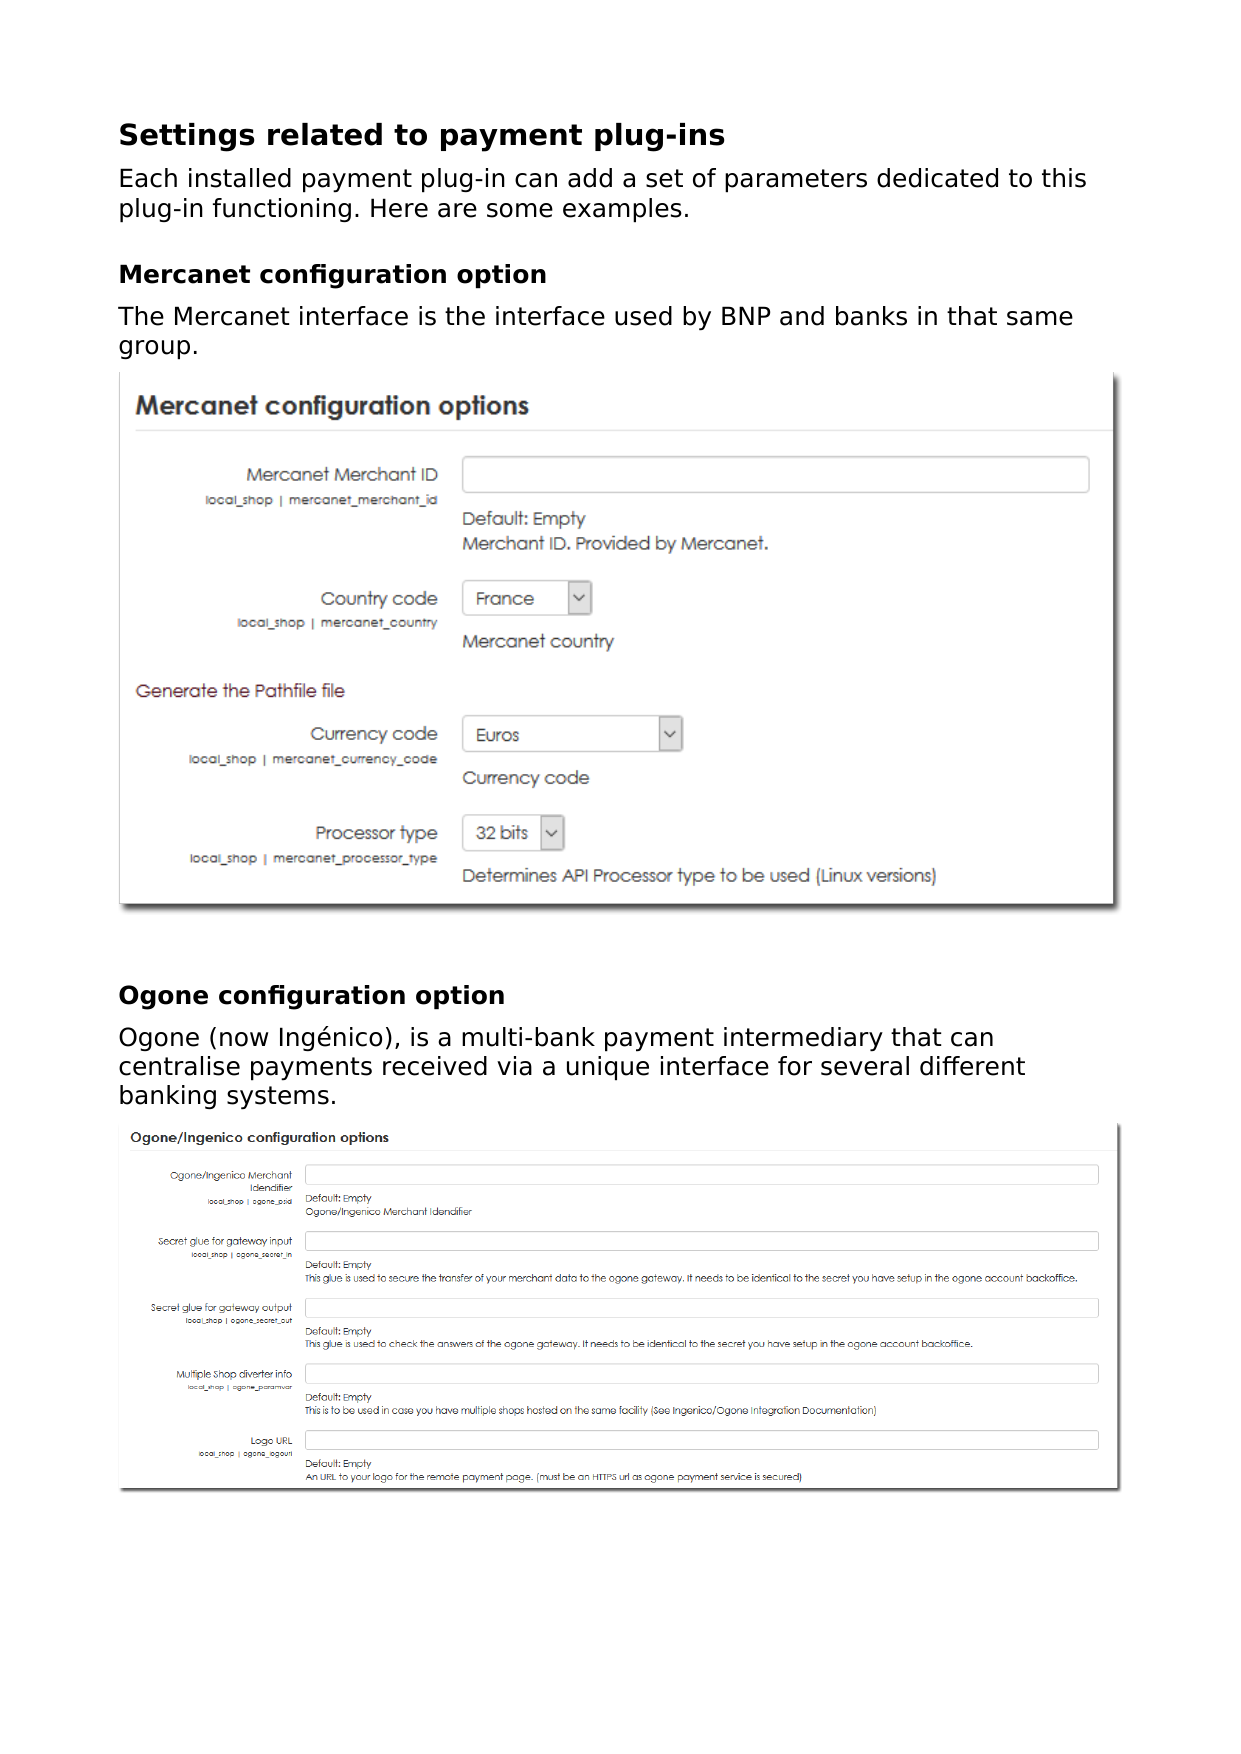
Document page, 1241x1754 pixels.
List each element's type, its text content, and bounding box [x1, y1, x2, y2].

picture [118, 372, 1123, 915]
subtitle Ogone configuration option [118, 981, 1122, 1011]
subtitle Settings related to payment plug-ins [118, 118, 1122, 152]
text Ogone (now Ingénico), is a multi-bank payment intermediary that can centralise payments received via a unique interface for several different banking systems. [118, 1023, 1122, 1111]
picture [118, 1123, 1123, 1494]
text Each installed payment plug-in can add a set of parameters dedicated to this plug-in functioning. Here are some examples. [118, 164, 1122, 223]
subtitle Mercanet configuration option [118, 260, 1122, 289]
text The Mercanet interface is the interface used by BNP and banks in that same group. [118, 302, 1122, 360]
